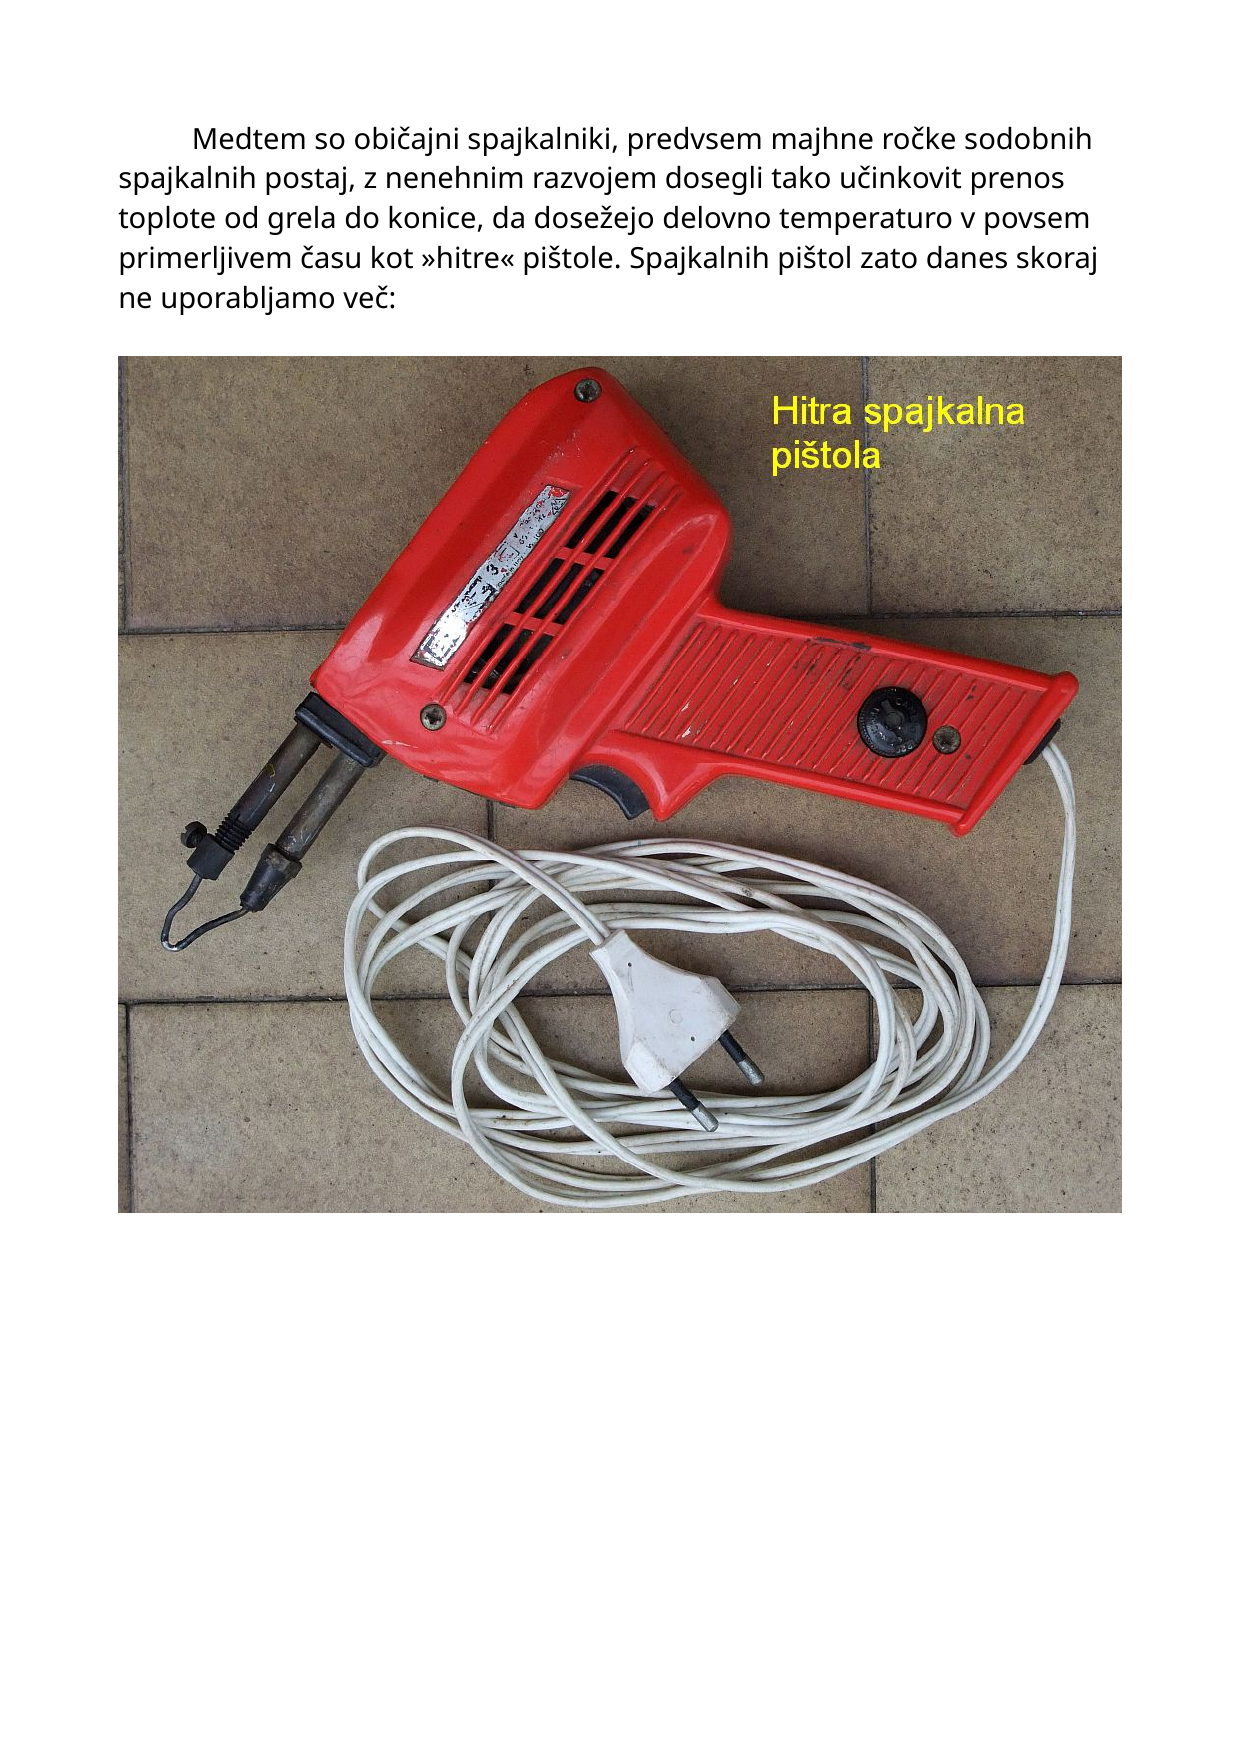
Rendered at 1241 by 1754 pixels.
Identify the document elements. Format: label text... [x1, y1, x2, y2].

picture [118, 356, 1122, 1213]
text Medtem so običajni spajkalniki, predvsem majhne ročke sodobnih spajkalnih postaj, z nenehnim razvojem dosegli tako učinkovit prenos toplote od grela do konice, da dosežejo delovno temperaturo v povsem primerljivem času kot »hitre« pištole. Spajkalnih pištol zato danes skoraj ne uporabljamo več: [118, 118, 1122, 317]
